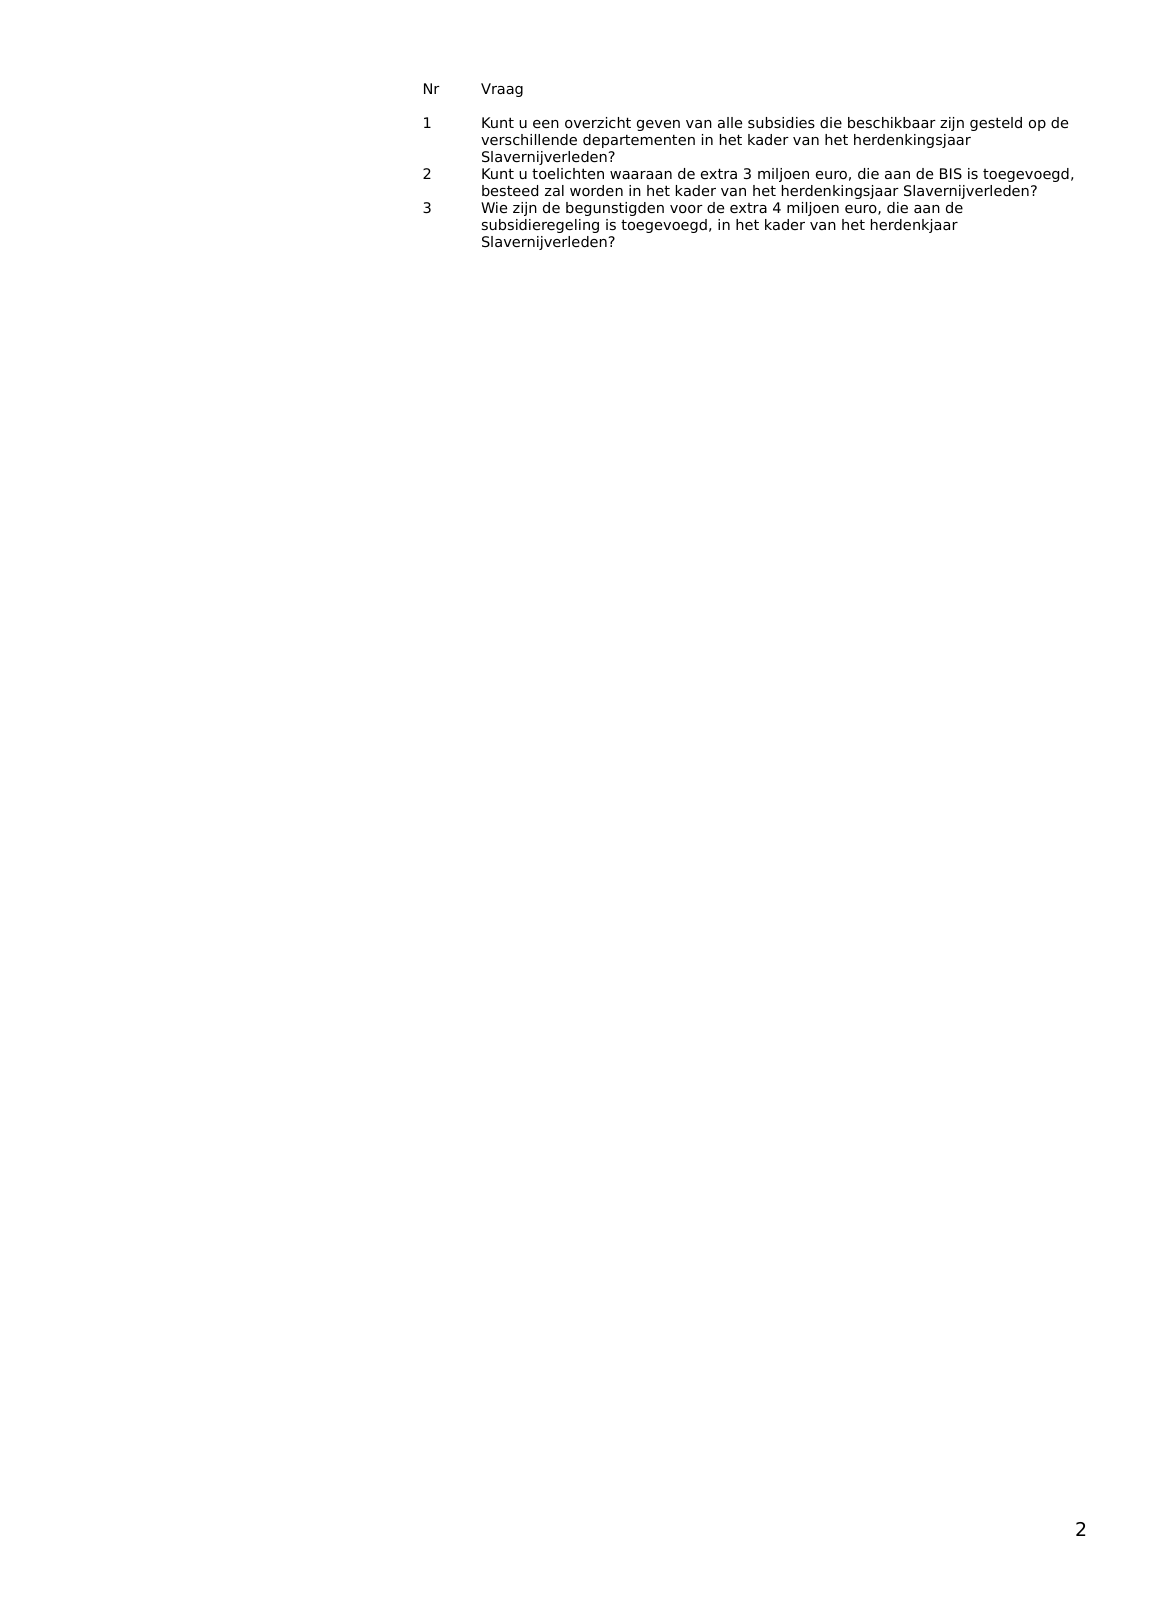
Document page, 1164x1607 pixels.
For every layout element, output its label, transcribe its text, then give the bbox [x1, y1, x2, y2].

table_header Nr [422, 81, 475, 98]
table_cell [475, 98, 1087, 115]
table_cell Kunt u toelichten waaraan de extra 3 miljoen euro, die aan de BIS is toegevoegd, besteed zal worden in het kader van het herdenkingsjaar Slavernijverleden? [475, 166, 1087, 200]
table_cell 2 [422, 166, 475, 200]
table_cell Kunt u een overzicht geven van alle subsidies die beschikbaar zijn gesteld op de verschillende departementen in het kader van het herdenkingsjaar Slavernijverleden? [475, 115, 1087, 166]
table_cell Wie zijn de begunstigden voor de extra 4 miljoen euro, die aan de subsidieregeling is toegevoegd, in het kader van het herdenkjaar Slavernijverleden? [475, 200, 1087, 251]
table_cell [422, 98, 475, 115]
table_cell 1 [422, 115, 475, 166]
table_cell 3 [422, 200, 475, 251]
table_header Vraag [475, 81, 1087, 98]
